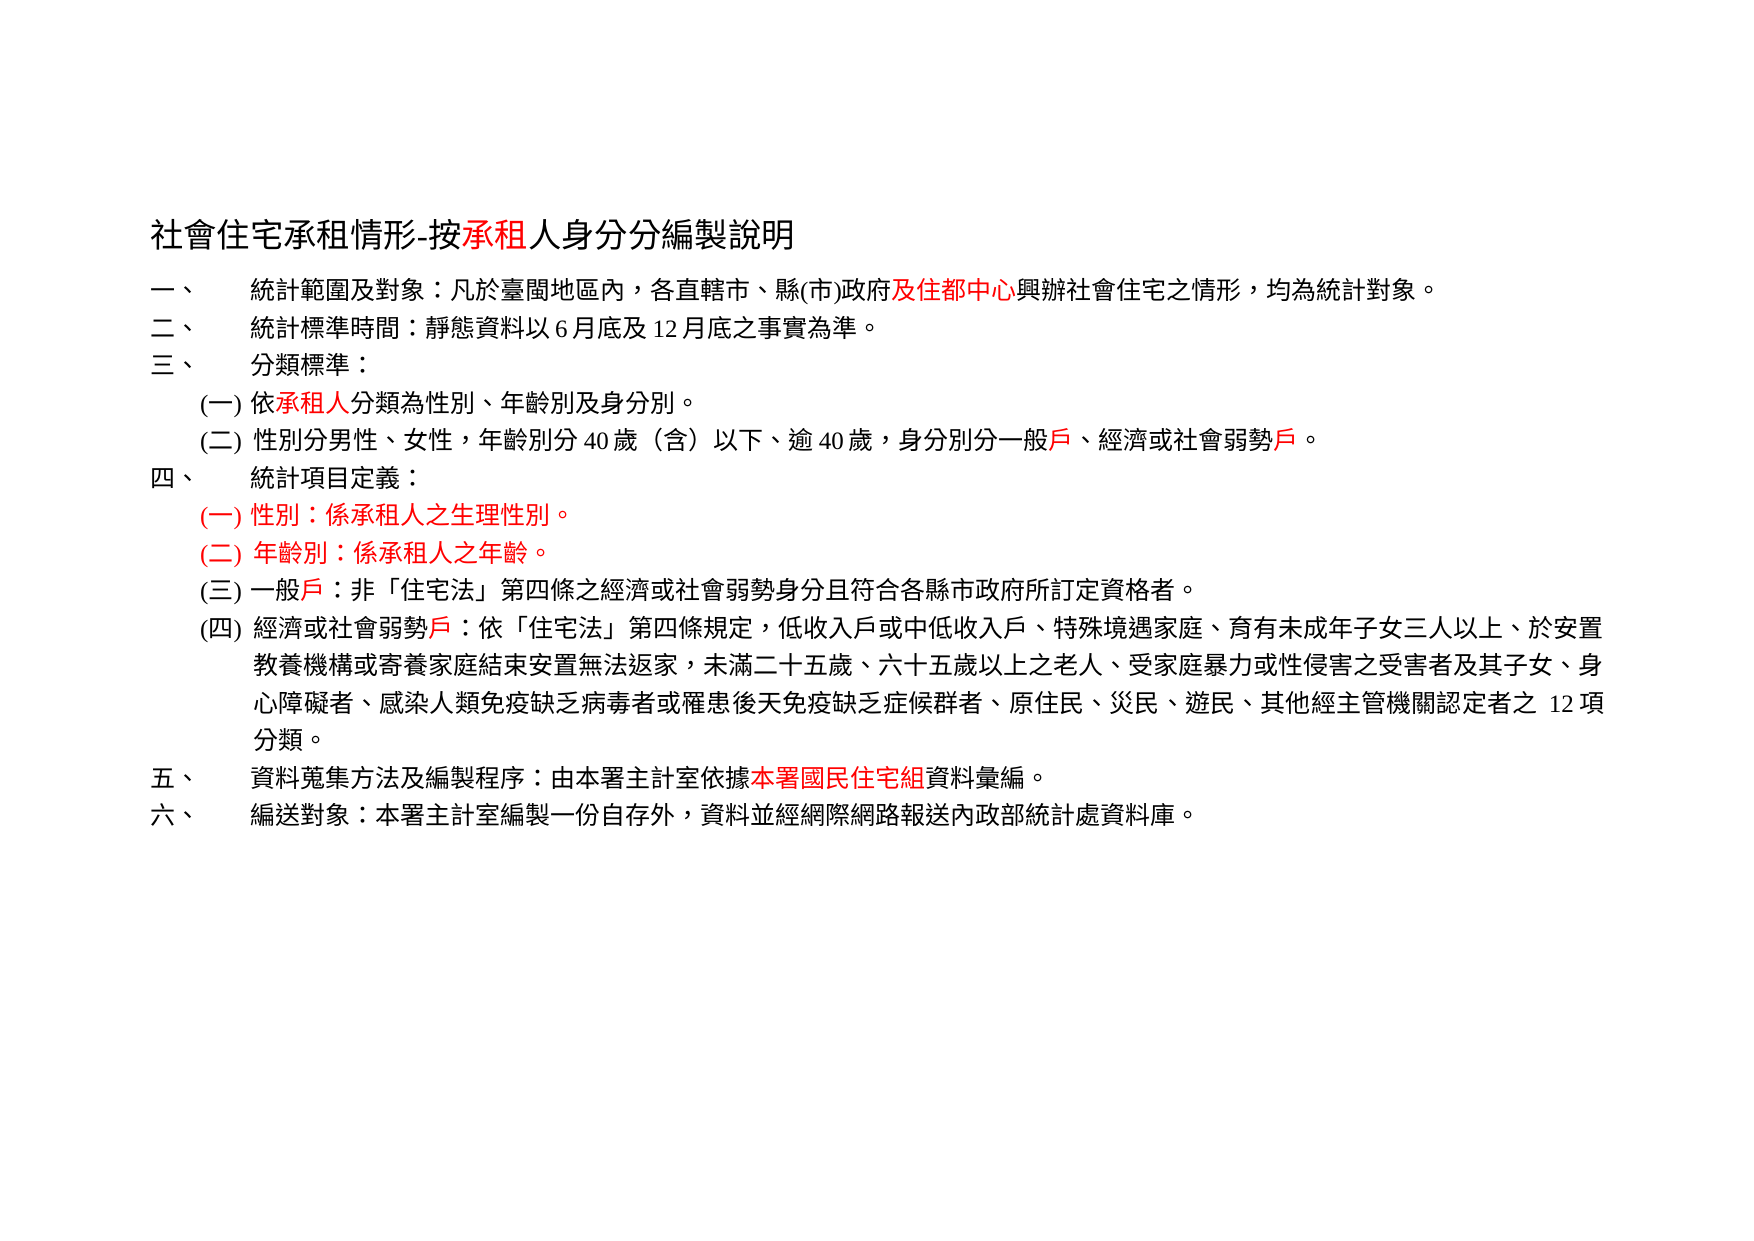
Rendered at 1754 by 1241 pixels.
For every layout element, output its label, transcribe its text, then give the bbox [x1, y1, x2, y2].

text 社會住宅承租情形-按承租人身分分編製說明 [150, 189, 1604, 264]
list 編送對象：本署主計室編製一份自存外，資料並經網際網路報送內政部統計處資料庫。 [150, 789, 1604, 826]
list 資料蒐集方法及編製程序：由本署主計室依據本署國民住宅組資料彙編。 [150, 751, 1604, 789]
list 經濟或社會弱勢戶：依「住宅法」第四條規定，低收入戶或中低收入戶、特殊境遇家庭、育有未成年子女三人以上、於安置教養機構或寄養家庭結束安置無法返家，未滿二十五歲、六十五歲以上之老人、受家庭暴力或性侵害之受害者及其子女、身心障礙者、感染人類免疫缺乏病毒者或罹患後天免疫缺乏症候群者、原住民、災民、遊民、其他經主管機關認定者之12項分類。 [200, 601, 1604, 751]
list 統計範圍及對象：凡於臺閩地區內，各直轄市、縣(市)政府及住都中心興辦社會住宅之情形，均為統計對象。 [150, 264, 1604, 301]
list 依承租人分類為性別、年齡別及身分別。 [200, 376, 1604, 414]
list 一般戶：非「住宅法」第四條之經濟或社會弱勢身分且符合各縣市政府所訂定資格者。 [200, 564, 1604, 601]
list 年齡別：係承租人之年齡。 [200, 526, 1604, 564]
list 統計標準時間：靜態資料以6月底及12月底之事實為準。 [150, 301, 1604, 339]
list 統計項目定義： [150, 451, 1604, 489]
list 分類標準： [150, 339, 1604, 376]
list 性別：係承租人之生理性別。 [200, 489, 1604, 526]
list 性別分男性、女性，年齡別分40歲（含）以下、逾40歲，身分別分一般戶、經濟或社會弱勢戶。 [200, 414, 1604, 451]
